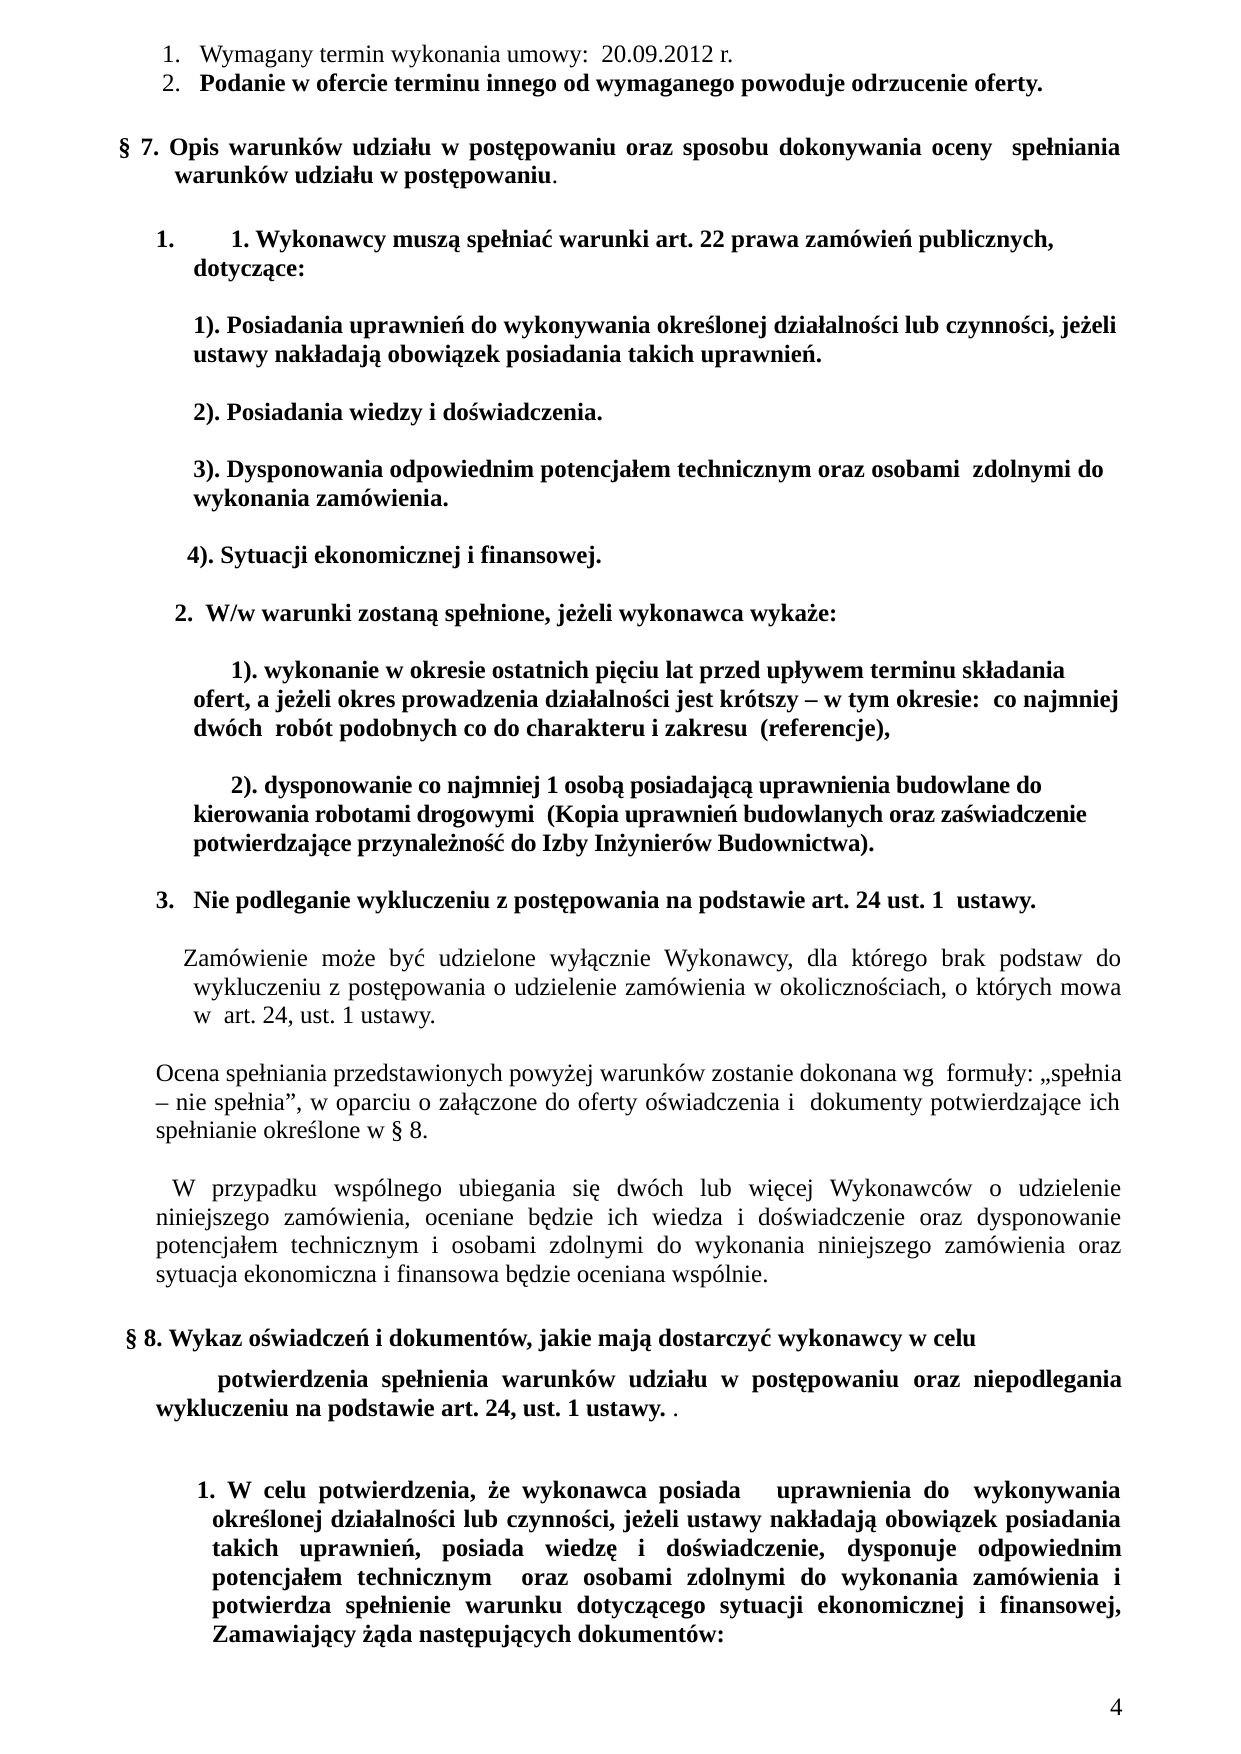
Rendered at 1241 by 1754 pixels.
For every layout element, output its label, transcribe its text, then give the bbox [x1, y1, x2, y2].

list 4). Sytuacji ekonomicznej i finansowej. [118, 540, 1122, 569]
list 2. W/w warunki zostaną spełnione, jeżeli wykonawca wykaże: [118, 598, 1122, 627]
list 1. Wykonawcy muszą spełniać warunki art. 22 prawa zamówień publicznych, dotyczące: [156, 224, 1122, 282]
text Ocena spełniania przedstawionych powyżej warunków zostanie dokonana wg formuły: „spełnia – nie spełnia”, w oparciu o załączone do oferty oświadczenia i dokumenty potwierdzające ich spełnianie określone w § 8. [156, 1058, 1122, 1144]
list 1). Posiadania uprawnień do wykonywania określonej działalności lub czynności, jeżeli ustawy nakładają obowiązek posiadania takich uprawnień. [156, 310, 1122, 368]
list 2). dysponowanie co najmniej 1 osobą posiadającą uprawnienia budowlane do kierowania robotami drogowymi (Kopia uprawnień budowlanych oraz zaświadczenie potwierdzające przynależność do Izby Inżynierów Budownictwa). [156, 770, 1122, 857]
list Podanie w ofercie terminu innego od wymaganego powoduje odrzucenie oferty. [162, 68, 1122, 97]
text 1. W celu potwierdzenia, że wykonawca posiada uprawnienia do wykonywania określonej działalności lub czynności, jeżeli ustawy nakładają obowiązek posiadania takich uprawnień, posiada wiedzę i doświadczenie, dysponuje odpowiednim potencjałem technicznym oraz osobami zdolnymi do wykonania zamówienia i potwierdza spełnienie warunku dotyczącego sytuacji ekonomicznej i finansowej, Zamawiający żąda następujących dokumentów: [125, 1475, 1122, 1648]
list Wymagany termin wykonania umowy: 20.09.2012 r. [162, 39, 1122, 68]
list 1). wykonanie w okresie ostatnich pięciu lat przed upływem terminu składania ofert, a jeżeli okres prowadzenia działalności jest krótszy – w tym okresie: co najmniej dwóch robót podobnych co do charakteru i zakresu (referencje), [156, 655, 1122, 742]
list 2). Posiadania wiedzy i doświadczenia. [156, 397, 1122, 425]
text § 8. Wykaz oświadczeń i dokumentów, jakie mają dostarczyć wykonawcy w celu [125, 1323, 1122, 1352]
text potwierdzenia spełnienia warunków udziału w postępowaniu oraz niepodlegania wykluczeniu na podstawie art. 24, ust. 1 ustawy. . [125, 1364, 1122, 1422]
text 3. Nie podleganie wykluczeniu z postępowania na podstawie art. 24 ust. 1 ustawy. [156, 885, 1122, 914]
text Zamówienie może być udzielone wyłącznie Wykonawcy, dla którego brak podstaw do wykluczeniu z postępowania o udzielenie zamówienia w okolicznościach, o których mowa w art. 24, ust. 1 ustawy. [156, 943, 1122, 1029]
text W przypadku wspólnego ubiegania się dwóch lub więcej Wykonawców o udzielenie niniejszego zamówienia, oceniane będzie ich wiedza i doświadczenie oraz dysponowanie potencjałem technicznym i osobami zdolnymi do wykonania niniejszego zamówienia oraz sytuacja ekonomiczna i finansowa będzie oceniana wspólnie. [156, 1173, 1122, 1288]
list 3). Dysponowania odpowiednim potencjałem technicznym oraz osobami zdolnymi do wykonania zamówienia. [156, 454, 1122, 512]
text § 7. Opis warunków udziału w postępowaniu oraz sposobu dokonywania oceny spełniania warunków udziału w postępowaniu. [118, 132, 1122, 189]
